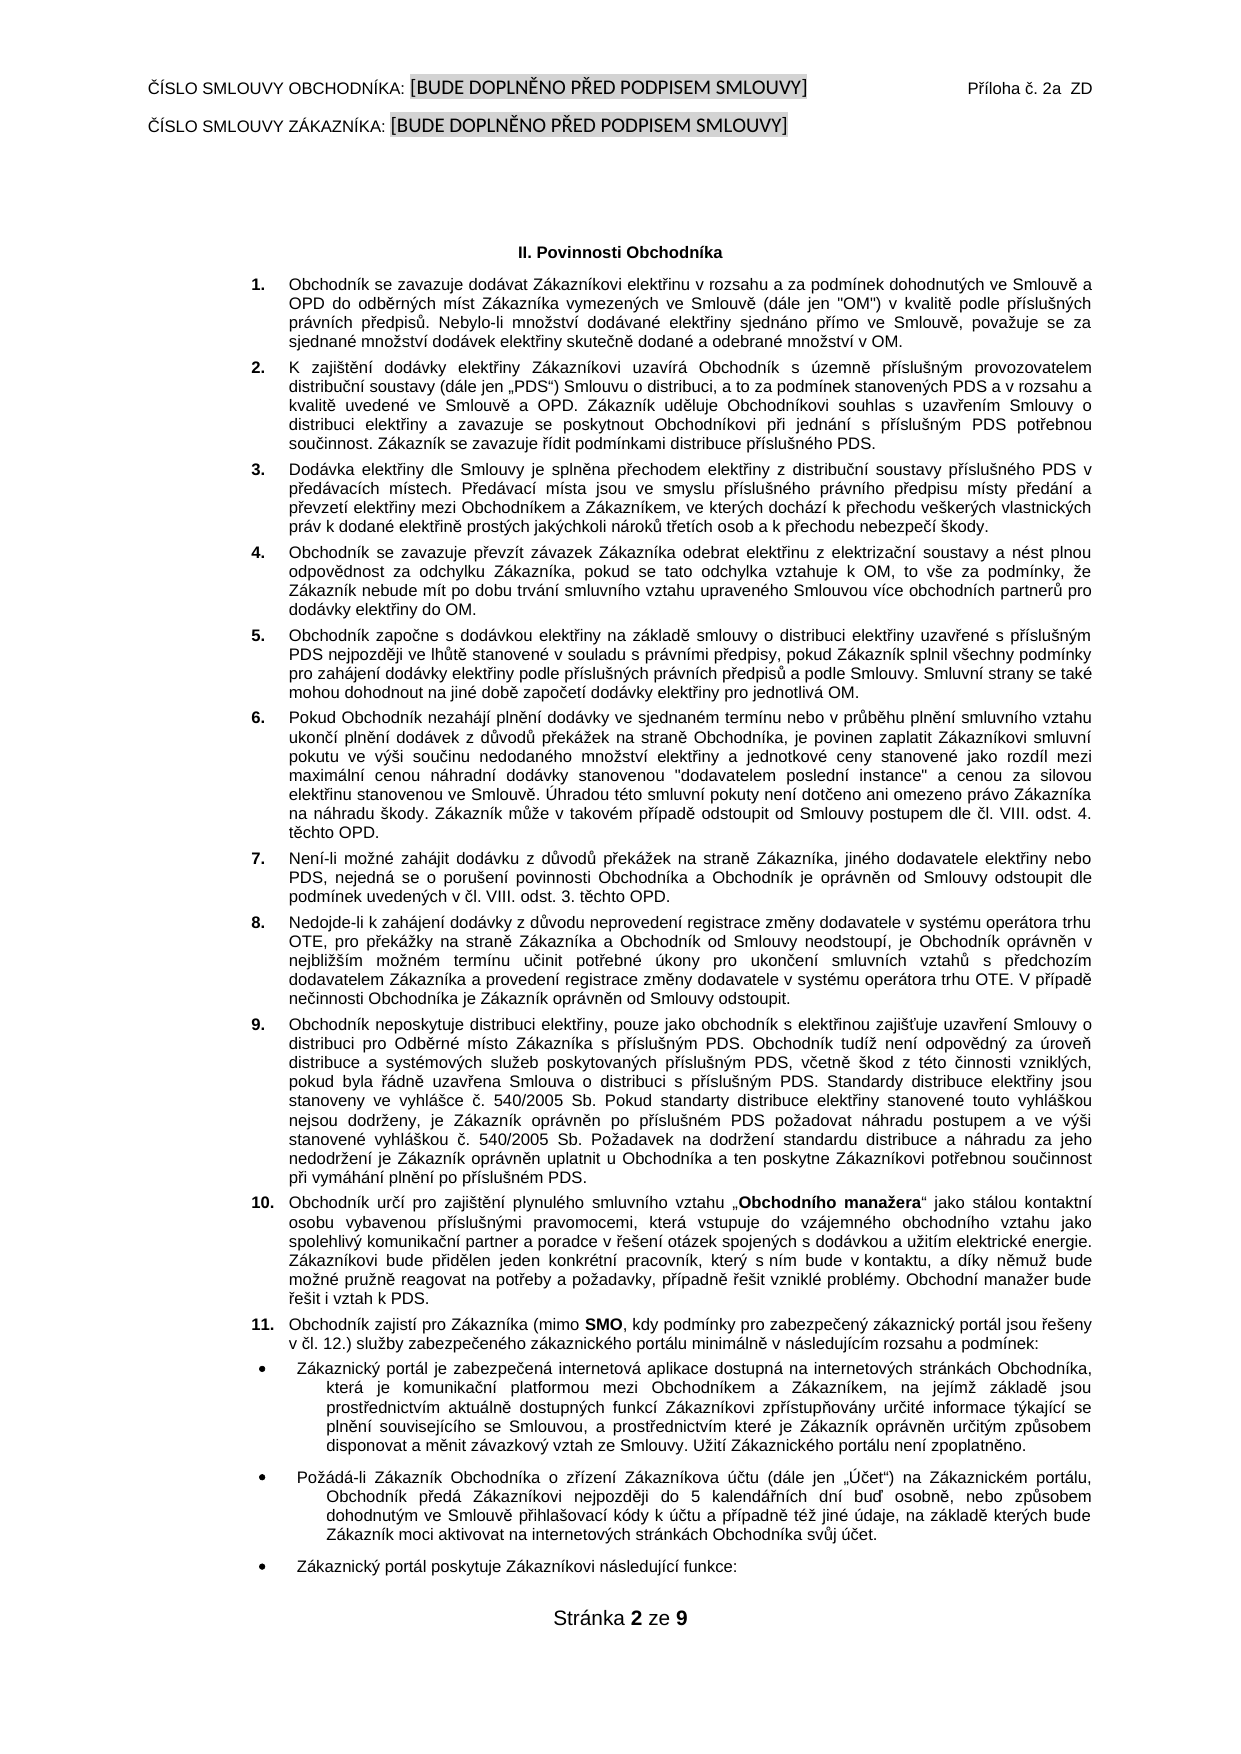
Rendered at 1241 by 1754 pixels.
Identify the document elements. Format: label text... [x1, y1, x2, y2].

list Nedojde-li k zahájení dodávky z důvodu neprovedení registrace změny dodavatele v systému operátora trhu OTE, pro překážky na straně Zákazníka a Obchodník od Smlouvy neodstoupí, je Obchodník oprávněn v nejbližším možném termínu učinit potřebné úkony pro ukončení smluvních vztahů s předchozím dodavatelem Zákazníka a provedení registrace změny dodavatele v systému operátora trhu OTE. V případě nečinnosti Obchodníka je Zákazník oprávněn od Smlouvy odstoupit. [251, 912, 1092, 1008]
list K zajištění dodávky elektřiny Zákazníkovi uzavírá Obchodník s územně příslušným provozovatelem distribuční soustavy (dále jen „PDS“) Smlouvu o distribuci, a to za podmínek stanovených PDS a v rozsahu a kvalitě uvedené ve Smlouvě a OPD. Zákazník uděluje Obchodníkovi souhlas s uzavřením Smlouvy o distribuci elektřiny a zavazuje se poskytnout Obchodníkovi při jednání s příslušným PDS potřebnou součinnost. Zákazník se zavazuje řídit podmínkami distribuce příslušného PDS. [251, 357, 1092, 453]
list Obchodník se zavazuje dodávat Zákazníkovi elektřinu v rozsahu a za podmínek dohodnutých ve Smlouvě a OPD do odběrných míst Zákazníka vymezených ve Smlouvě (dále jen "OM") v kvalitě podle příslušných právních předpisů. Nebylo-li množství dodávané elektřiny sjednáno přímo ve Smlouvě, považuje se za sjednané množství dodávek elektřiny skutečně dodané a odebrané množství v OM. [251, 274, 1092, 351]
text II. Povinnosti Obchodníka [148, 243, 1092, 262]
list Dodávka elektřiny dle Smlouvy je splněna přechodem elektřiny z distribuční soustavy příslušného PDS v předávacích místech. Předávací místa jsou ve smyslu příslušného právního předpisu místy předání a převzetí elektřiny mezi Obchodníkem a Zákazníkem, ve kterých dochází k přechodu veškerých vlastnických práv k dodané elektřině prostých jakýchkoli nároků třetích osob a k přechodu nebezpečí škody. [251, 459, 1092, 536]
list Zákaznický portál poskytuje Zákazníkovi následující funkce: [259, 1557, 1092, 1576]
list Obchodník započne s dodávkou elektřiny na základě smlouvy o distribuci elektřiny uzavřené s příslušným PDS nejpozději ve lhůtě stanovené v souladu s právními předpisy, pokud Zákazník splnil všechny podmínky pro zahájení dodávky elektřiny podle příslušných právních předpisů a podle Smlouvy. Smluvní strany se také mohou dohodnout na jiné době započetí dodávky elektřiny pro jednotlivá OM. [251, 625, 1092, 702]
list Pokud Obchodník nezahájí plnění dodávky ve sjednaném termínu nebo v průběhu plnění smluvního vztahu ukončí plnění dodávek z důvodů překážek na straně Obchodníka, je povinen zaplatit Zákazníkovi smluvní pokutu ve výši součinu nedodaného množství elektřiny a jednotkové ceny stanovené jako rozdíl mezi maximální cenou náhradní dodávky stanovenou "dodavatelem poslední instance" a cenou za silovou elektřinu stanovenou ve Smlouvě. Úhradou této smluvní pokuty není dotčeno ani omezeno právo Zákazníka na náhradu škody. Zákazník může v takovém případě odstoupit od Smlouvy postupem dle čl. VIII. odst. 4. těchto OPD. [251, 708, 1092, 842]
list Obchodník určí pro zajištění plynulého smluvního vztahu „Obchodního manažera“ jako stálou kontaktní osobu vybavenou příslušnými pravomocemi, která vstupuje do vzájemného obchodního vztahu jako spolehlivý komunikační partner a poradce v řešení otázek spojených s dodávkou a užitím elektrické energie. Zákazníkovi bude přidělen jeden konkrétní pracovník, který s ním bude v kontaktu, a díky němuž bude možné pružně reagovat na potřeby a požadavky, případně řešit vzniklé problémy. Obchodní manažer bude řešit i vztah k PDS. [251, 1193, 1092, 1308]
list Požádá-li Zákazník Obchodníka o zřízení Zákazníkova účtu (dále jen „Účet“) na Zákaznickém portálu, Obchodník předá Zákazníkovi nejpozději do 5 kalendářních dní buď osobně, nebo způsobem dohodnutým ve Smlouvě přihlašovací kódy k účtu a případně též jiné údaje, na základě kterých bude Zákazník moci aktivovat na internetových stránkách Obchodníka svůj účet. [259, 1467, 1092, 1544]
list Obchodník zajistí pro Zákazníka (mimo SMO, kdy podmínky pro zabezpečený zákaznický portál jsou řešeny v čl. 12.) služby zabezpečeného zákaznického portálu minimálně v následujícím rozsahu a podmínek: [251, 1314, 1092, 1353]
list Obchodník se zavazuje převzít závazek Zákazníka odebrat elektřinu z elektrizační soustavy a nést plnou odpovědnost za odchylku Zákazníka, pokud se tato odchylka vztahuje k OM, to vše za podmínky, že Zákazník nebude mít po dobu trvání smluvního vztahu upraveného Smlouvou více obchodních partnerů pro dodávky elektřiny do OM. [251, 542, 1092, 619]
list Obchodník neposkytuje distribuci elektřiny, pouze jako obchodník s elektřinou zajišťuje uzavření Smlouvy o distribuci pro Odběrné místo Zákazníka s příslušným PDS. Obchodník tudíž není odpovědný za úroveň distribuce a systémových služeb poskytovaných příslušným PDS, včetně škod z této činnosti vzniklých, pokud byla řádně uzavřena Smlouva o distribuci s příslušným PDS. Standardy distribuce elektřiny jsou stanoveny ve vyhlášce č. 540/2005 Sb. Pokud standarty distribuce elektřiny stanovené touto vyhláškou nejsou dodrženy, je Zákazník oprávněn po příslušném PDS požadovat náhradu postupem a ve výši stanovené vyhláškou č. 540/2005 Sb. Požadavek na dodržení standardu distribuce a náhradu za jeho nedodržení je Zákazník oprávněn uplatnit u Obchodníka a ten poskytne Zákazníkovi potřebnou součinnost při vymáhání plnění po příslušném PDS. [251, 1014, 1092, 1187]
list Zákaznický portál je zabezpečená internetová aplikace dostupná na internetových stránkách Obchodníka, která je komunikační platformou mezi Obchodníkem a Zákazníkem, na jejímž základě jsou prostřednictvím aktuálně dostupných funkcí Zákazníkovi zpřístupňovány určité informace týkající se plnění souvisejícího se Smlouvou, a prostřednictvím které je Zákazník oprávněn určitým způsobem disponovat a měnit závazkový vztah ze Smlouvy. Užití Zákaznického portálu není zpoplatněno. [259, 1359, 1092, 1455]
list Není-li možné zahájit dodávku z důvodů překážek na straně Zákazníka, jiného dodavatele elektřiny nebo PDS, nejedná se o porušení povinnosti Obchodníka a Obchodník je oprávněn od Smlouvy odstoupit dle podmínek uvedených v čl. VIII. odst. 3. těchto OPD. [251, 849, 1092, 906]
